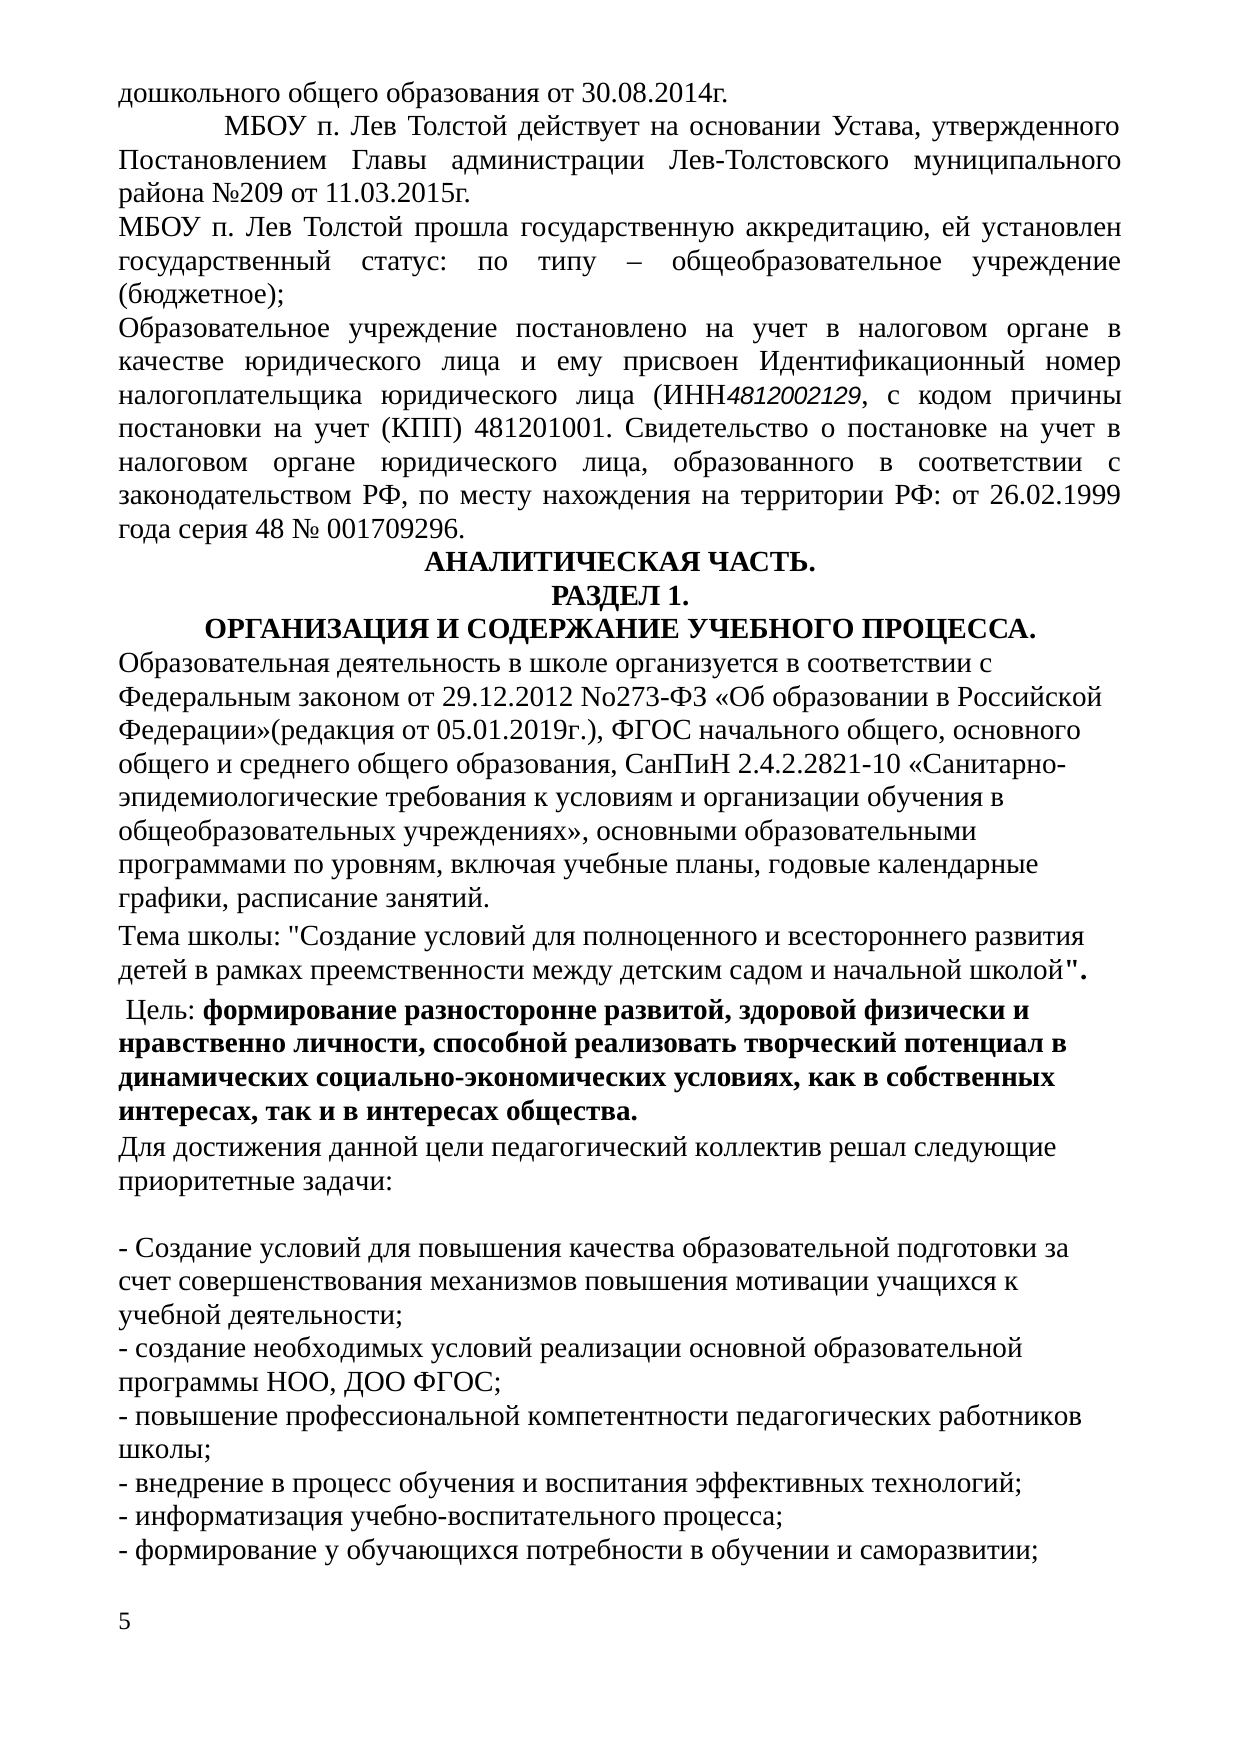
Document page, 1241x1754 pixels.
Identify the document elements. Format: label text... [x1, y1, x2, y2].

list дошкольного общего образования от 30.08.2014г. [118, 75, 1122, 108]
text - внедрение в процесс обучения и воспитания эффективных технологий; [118, 1465, 1122, 1498]
text РАЗДЕЛ 1. [118, 578, 1122, 612]
text - информатизация учебно-воспитательного процесса; [118, 1498, 1122, 1532]
text Тема школы: "Создание условий для полноценного и всестороннего развития детей в рамках преемственности между детским садом и начальной школой". [118, 917, 1122, 986]
text Для достижения данной цели педагогический коллектив решал следующие приоритетные задачи: [118, 1129, 1122, 1196]
text - формирование у обучающихся потребности в обучении и саморазвитии; [118, 1532, 1122, 1565]
text - Создание условий для повышения качества образовательной подготовки за счет совершенствования механизмов повышения мотивации учащихся к учебной деятельности; [118, 1230, 1122, 1331]
text Образовательное учреждение постановлено на учет в налоговом органе в качестве юридического лица и ему присвоен Идентификационный номер налогоплательщика юридического лица (ИНН4812002129, с кодом причины постановки на учет (КПП) 481201001. Свидетельство о постановке на учет в налоговом органе юридического лица, образованного в соответствии с законодательством РФ, по месту нахождения на территории РФ: от 26.02.1999 года серия 48 № 001709296. [118, 310, 1122, 544]
text Образовательная деятельность в школе организуется в соответствии с Федеральным законом от 29.12.2012 No273-ФЗ «Об образовании в Российской Федерации»(редакция от 05.01.2019г.), ФГОС начального общего, основного общего и среднего общего образования, СанПиН 2.4.2.2821-10 «Санитарно-эпидемиологические требования к условиям и организации обучения в общеобразовательных учреждениях», основными образовательными программами по уровням, включая учебные планы, годовые календарные графики, расписание занятий. [118, 645, 1122, 913]
text МБОУ п. Лев Толстой прошла государственную аккредитацию, ей установлен государственный статус: по типу – общеобразовательное учреждение (бюджетное); [118, 209, 1122, 310]
text - повышение профессиональной компетентности педагогических работников школы; [118, 1398, 1122, 1465]
text АНАЛИТИЧЕСКАЯ ЧАСТЬ. [118, 544, 1122, 578]
text Цель: формирование разносторонне развитой, здоровой физически и нравственно личности, способной реализовать творческий потенциал в динамических социально-экономических условиях, как в собственных интересах, так и в интересах общества. [118, 992, 1122, 1126]
text ОРГАНИЗАЦИЯ И СОДЕРЖАНИЕ УЧЕБНОГО ПРОЦЕССА. [118, 612, 1122, 645]
text МБОУ п. Лев Толстой действует на основании Устава, утвержденного Постановлением Главы администрации Лев-Толстовского муниципального района №209 от 11.03.2015г. [118, 108, 1122, 209]
text - создание необходимых условий реализации основной образовательной программы НОО, ДОО ФГОС; [118, 1331, 1122, 1398]
